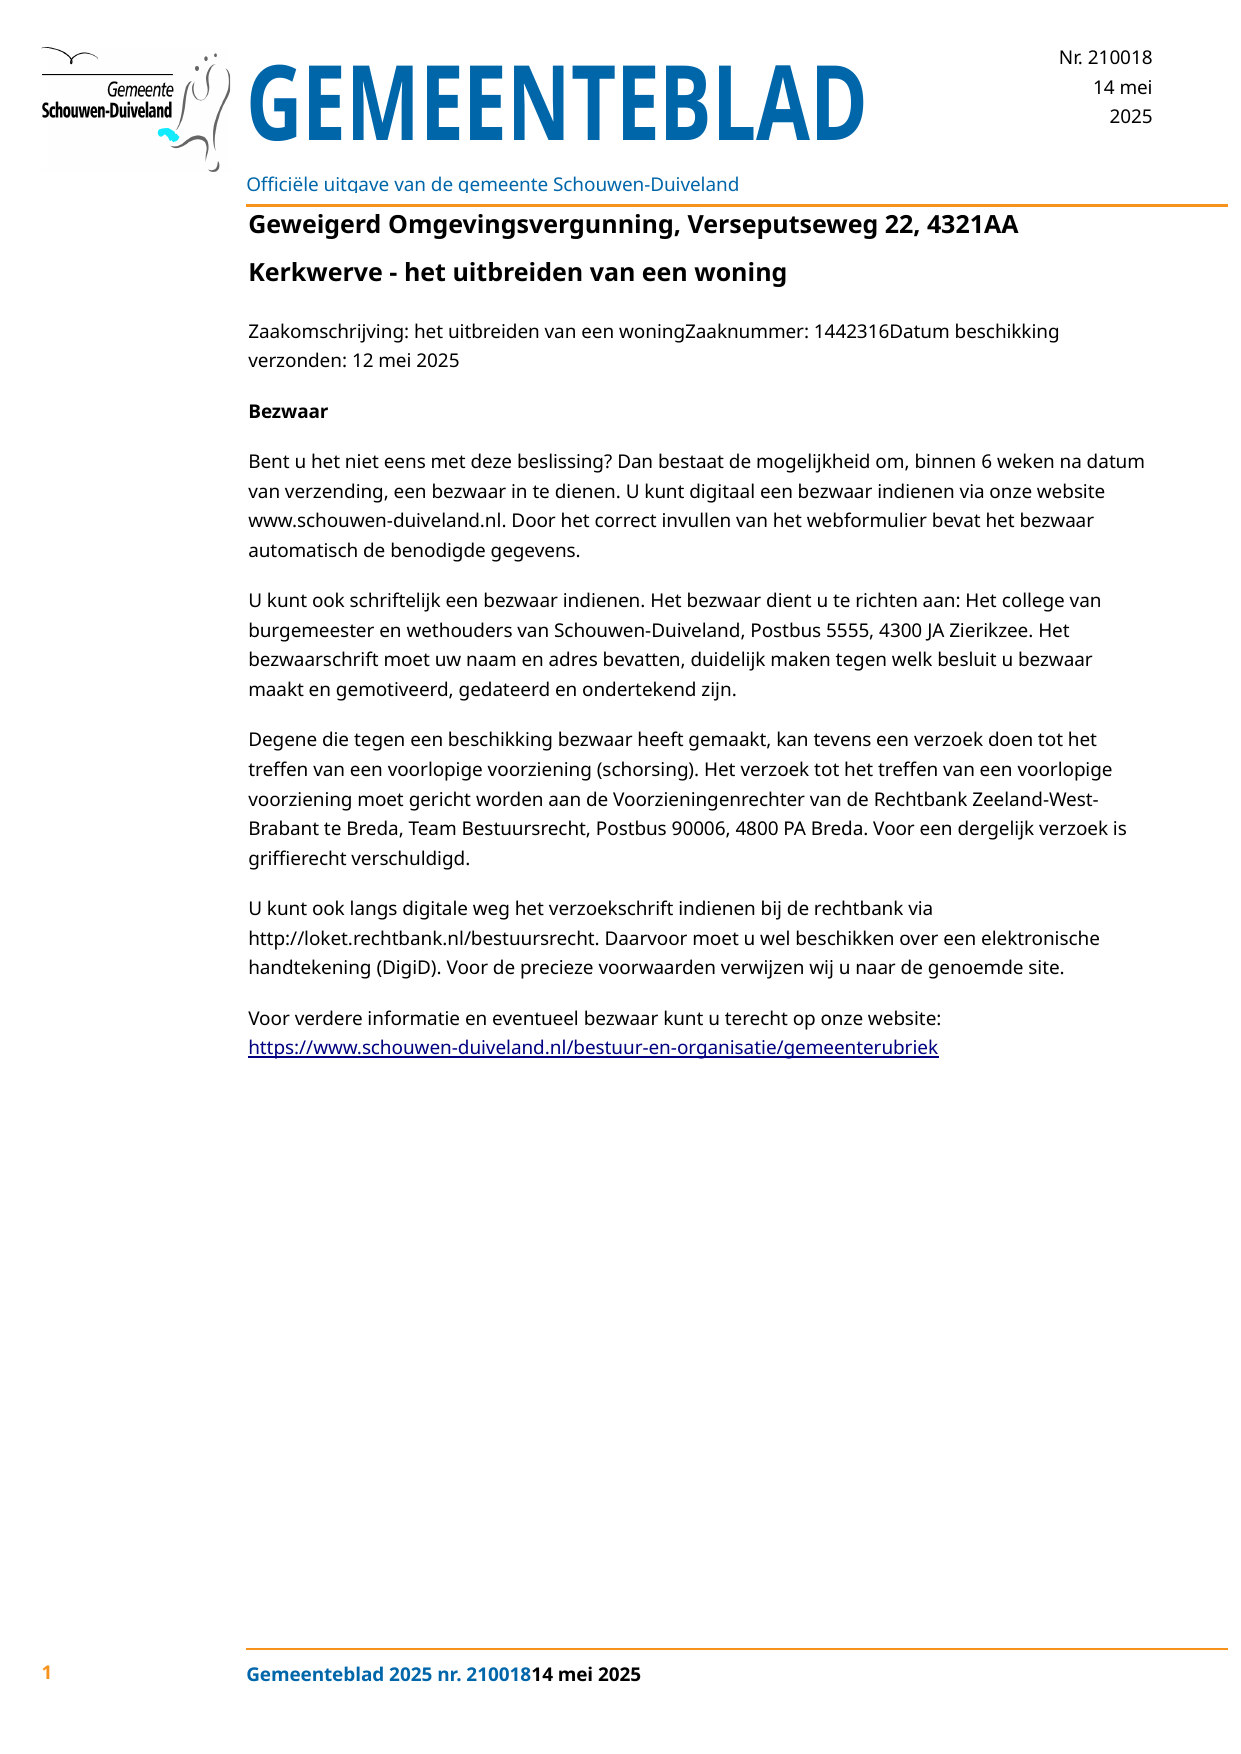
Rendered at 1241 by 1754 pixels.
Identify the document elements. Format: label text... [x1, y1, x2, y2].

text U kunt ook langs digitale weg het verzoekschrift indienen bij de rechtbank via http://loket.rechtbank.nl/bestuursrecht. Daarvoor moet u wel beschikken over een elektronische handtekening (DigiD). Voor de precieze voorwaarden verwijzen wij u naar de genoemde site. [248, 895, 1152, 980]
picture [41, 47, 231, 172]
text Degene die tegen een beschikking bezwaar heeft gemaakt, kan tevens een verzoek doen tot het treffen van een voorlopige voorziening (schorsing). Het verzoek tot het treffen van een voorlopige voorziening moet gericht worden aan de Voorzieningenrechter van de Rechtbank Zeeland-West-Brabant te Breda, Team Bestuursrecht, Postbus 90006, 4800 PA Breda. Voor een dergelijk verzoek is griffierecht verschuldigd. [248, 727, 1152, 871]
text Zaakomschrijving: het uitbreiden van een woningZaaknummer: 1442316Datum beschikking verzonden: 12 mei 2025 [248, 318, 1152, 373]
text Bent u het niet eens met deze beslissing? Dan bestaat de mogelijkheid om, binnen 6 weken na datum van verzending, een bezwaar in te dienen. U kunt digitaal een bezwaar indienen via onze website www.schouwen-duiveland.nl. Door het correct invullen van het webformulier bevat het bezwaar automatisch de benodigde gegevens. [248, 448, 1152, 563]
text U kunt ook schriftelijk een bezwaar indienen. Het bezwaar dient u te richten aan: Het college van burgemeester en wethouders van Schouwen-Duiveland, Postbus 5555, 4300 JA Zierikzee. Het bezwaarschrift moet uw naam en adres bevatten, duidelijk maken tegen welk besluit u bezwaar maakt en gemotiveerd, gedateerd en ondertekend zijn. [248, 587, 1152, 702]
text Voor verdere informatie en eventueel bezwaar kunt u terecht op onze website: https://www.schouwen-duiveland.nl/bestuur-en-organisatie/gemeenterubriek [248, 1005, 1152, 1060]
text Geweigerd Omgevingsvergunning, Verseputseweg 22, 4321AA Kerkwerve - het uitbreiden van een woning [248, 207, 1152, 288]
text Bezwaar [248, 398, 1152, 424]
